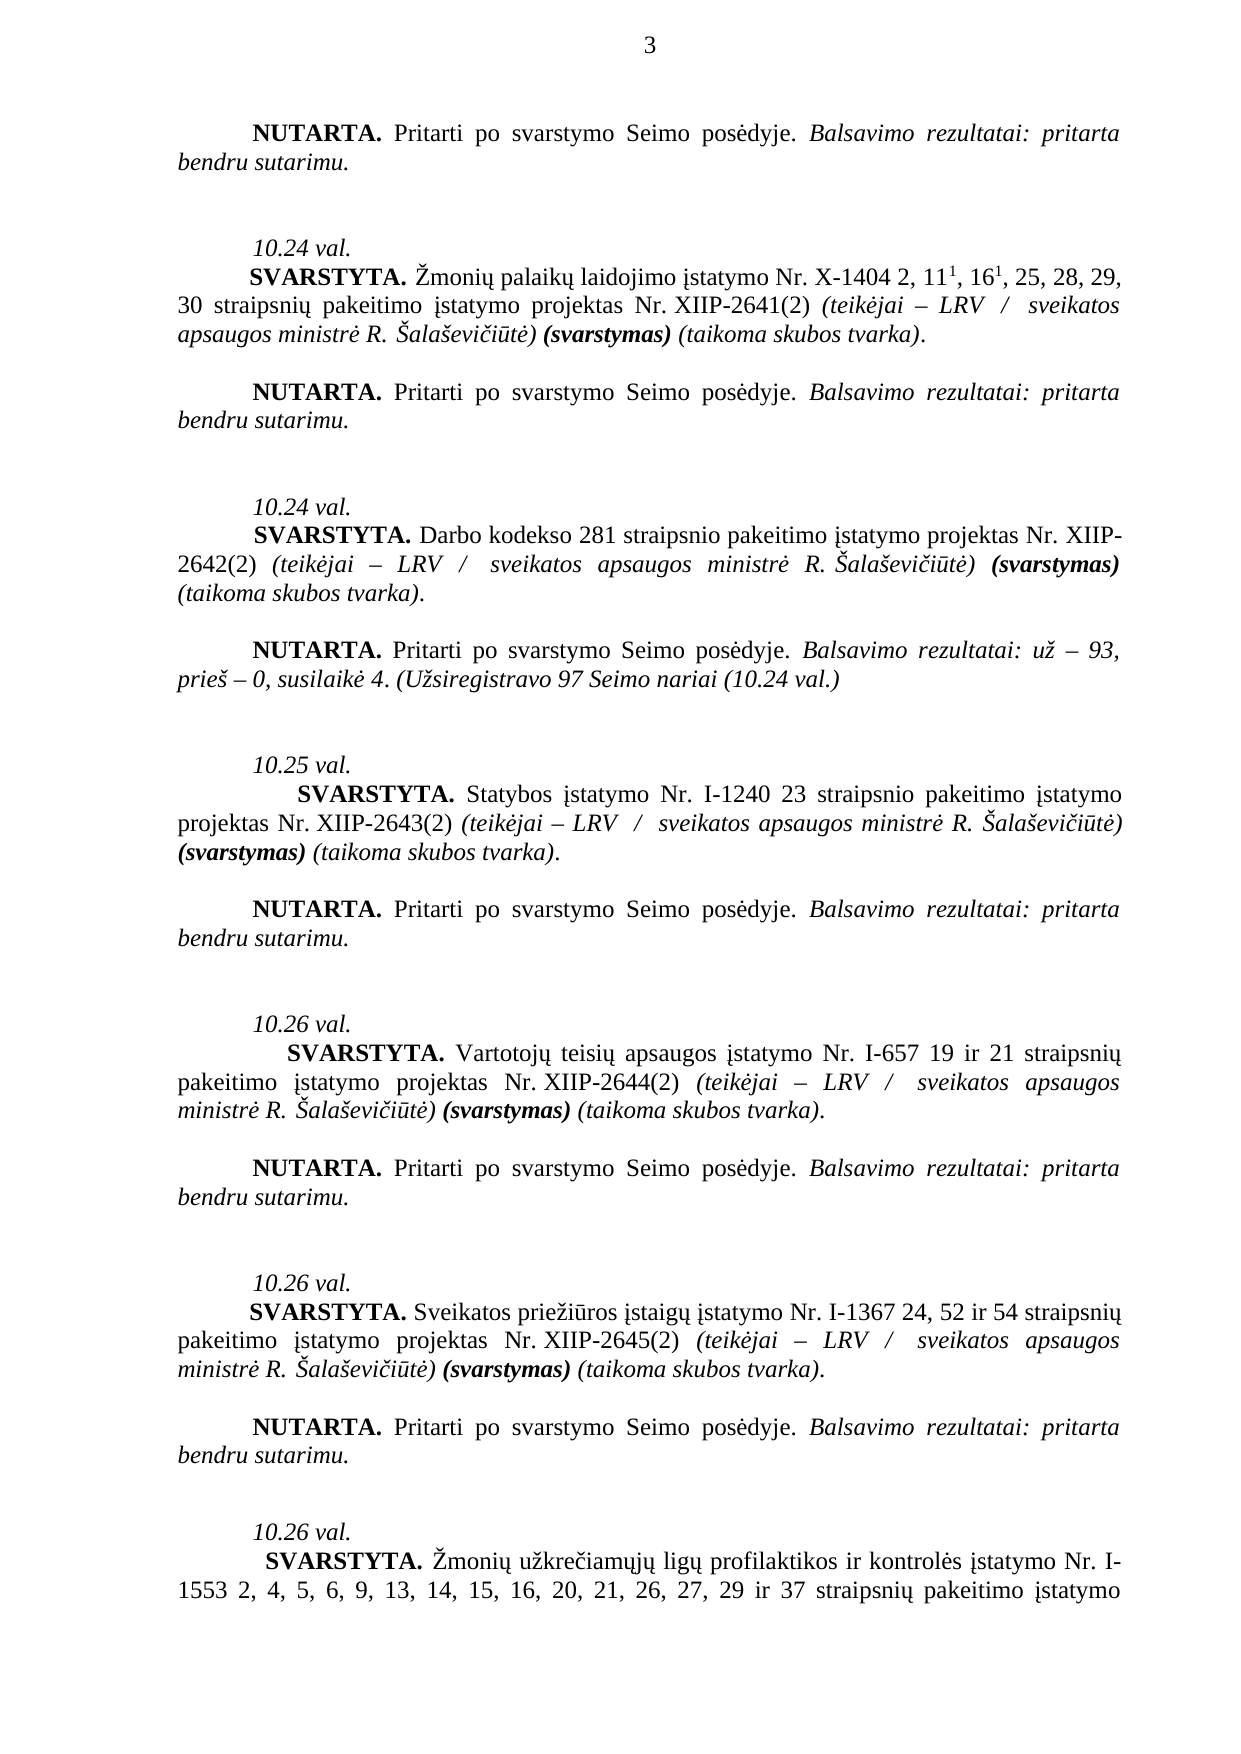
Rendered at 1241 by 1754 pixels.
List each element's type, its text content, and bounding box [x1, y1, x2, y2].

text 10.26 val. [177, 1009, 1122, 1038]
text SVARSTYTA. Žmonių užkrečiamųjų ligų profilaktikos ir kontrolės įstatymo Nr. I-1553 2, 4, 5, 6, 9, 13, 14, 15, 16, 20, 21, 26, 27, 29 ir 37 straipsnių pakeitimo įstatymo [177, 1546, 1122, 1603]
text NUTARTA. Pritarti po svarstymo Seimo posėdyje. Balsavimo rezultatai: pritarta bendru sutarimu. [177, 377, 1122, 434]
text SVARSTYTA. Darbo kodekso 281 straipsnio pakeitimo įstatymo projektas Nr. XIIP-2642(2) (teikėjai – LRV / sveikatos apsaugos ministrė R. Šalaševičiūtė) (svarstymas) (taikoma skubos tvarka). [177, 521, 1122, 607]
text NUTARTA. Pritarti po svarstymo Seimo posėdyje. Balsavimo rezultatai: pritarta bendru sutarimu. [177, 894, 1122, 952]
text NUTARTA. Pritarti po svarstymo Seimo posėdyje. Balsavimo rezultatai: už – 93, prieš – 0, susilaikė 4. (Užsiregistravo 97 Seimo nariai (10.24 val.) [177, 636, 1122, 693]
text SVARSTYTA. Vartotojų teisių apsaugos įstatymo Nr. I-657 19 ir 21 straipsnių pakeitimo įstatymo projektas Nr. XIIP-2644(2) (teikėjai – LRV / sveikatos apsaugos ministrė R. Šalaševičiūtė) (svarstymas) (taikoma skubos tvarka). [177, 1038, 1122, 1124]
text 10.24 val. [177, 233, 1122, 262]
text 10.26 val. [177, 1268, 1122, 1297]
text SVARSTYTA. Statybos įstatymo Nr. I-1240 23 straipsnio pakeitimo įstatymo projektas Nr. XIIP-2643(2) (teikėjai – LRV / sveikatos apsaugos ministrė R. Šalaševičiūtė) (svarstymas) (taikoma skubos tvarka). [177, 779, 1122, 866]
text NUTARTA. Pritarti po svarstymo Seimo posėdyje. Balsavimo rezultatai: pritarta bendru sutarimu. [177, 1153, 1122, 1211]
text SVARSTYTA. Žmonių palaikų laidojimo įstatymo Nr. X-1404 2, 111, 161, 25, 28, 29, 30 straipsnių pakeitimo įstatymo projektas Nr. XIIP-2641(2) (teikėjai – LRV / sveikatos apsaugos ministrė R. Šalaševičiūtė) (svarstymas) (taikoma skubos tvarka). [177, 262, 1122, 348]
text 10.24 val. [177, 492, 1122, 521]
text 10.25 val. [177, 751, 1122, 779]
text SVARSTYTA. Sveikatos priežiūros įstaigų įstatymo Nr. I-1367 24, 52 ir 54 straipsnių pakeitimo įstatymo projektas Nr. XIIP-2645(2) (teikėjai – LRV / sveikatos apsaugos ministrė R. Šalaševičiūtė) (svarstymas) (taikoma skubos tvarka). [177, 1297, 1122, 1383]
text 10.26 val. [177, 1517, 1122, 1546]
text NUTARTA. Pritarti po svarstymo Seimo posėdyje. Balsavimo rezultatai: pritarta bendru sutarimu. [177, 1412, 1122, 1469]
text NUTARTA. Pritarti po svarstymo Seimo posėdyje. Balsavimo rezultatai: pritarta bendru sutarimu. [177, 118, 1122, 176]
